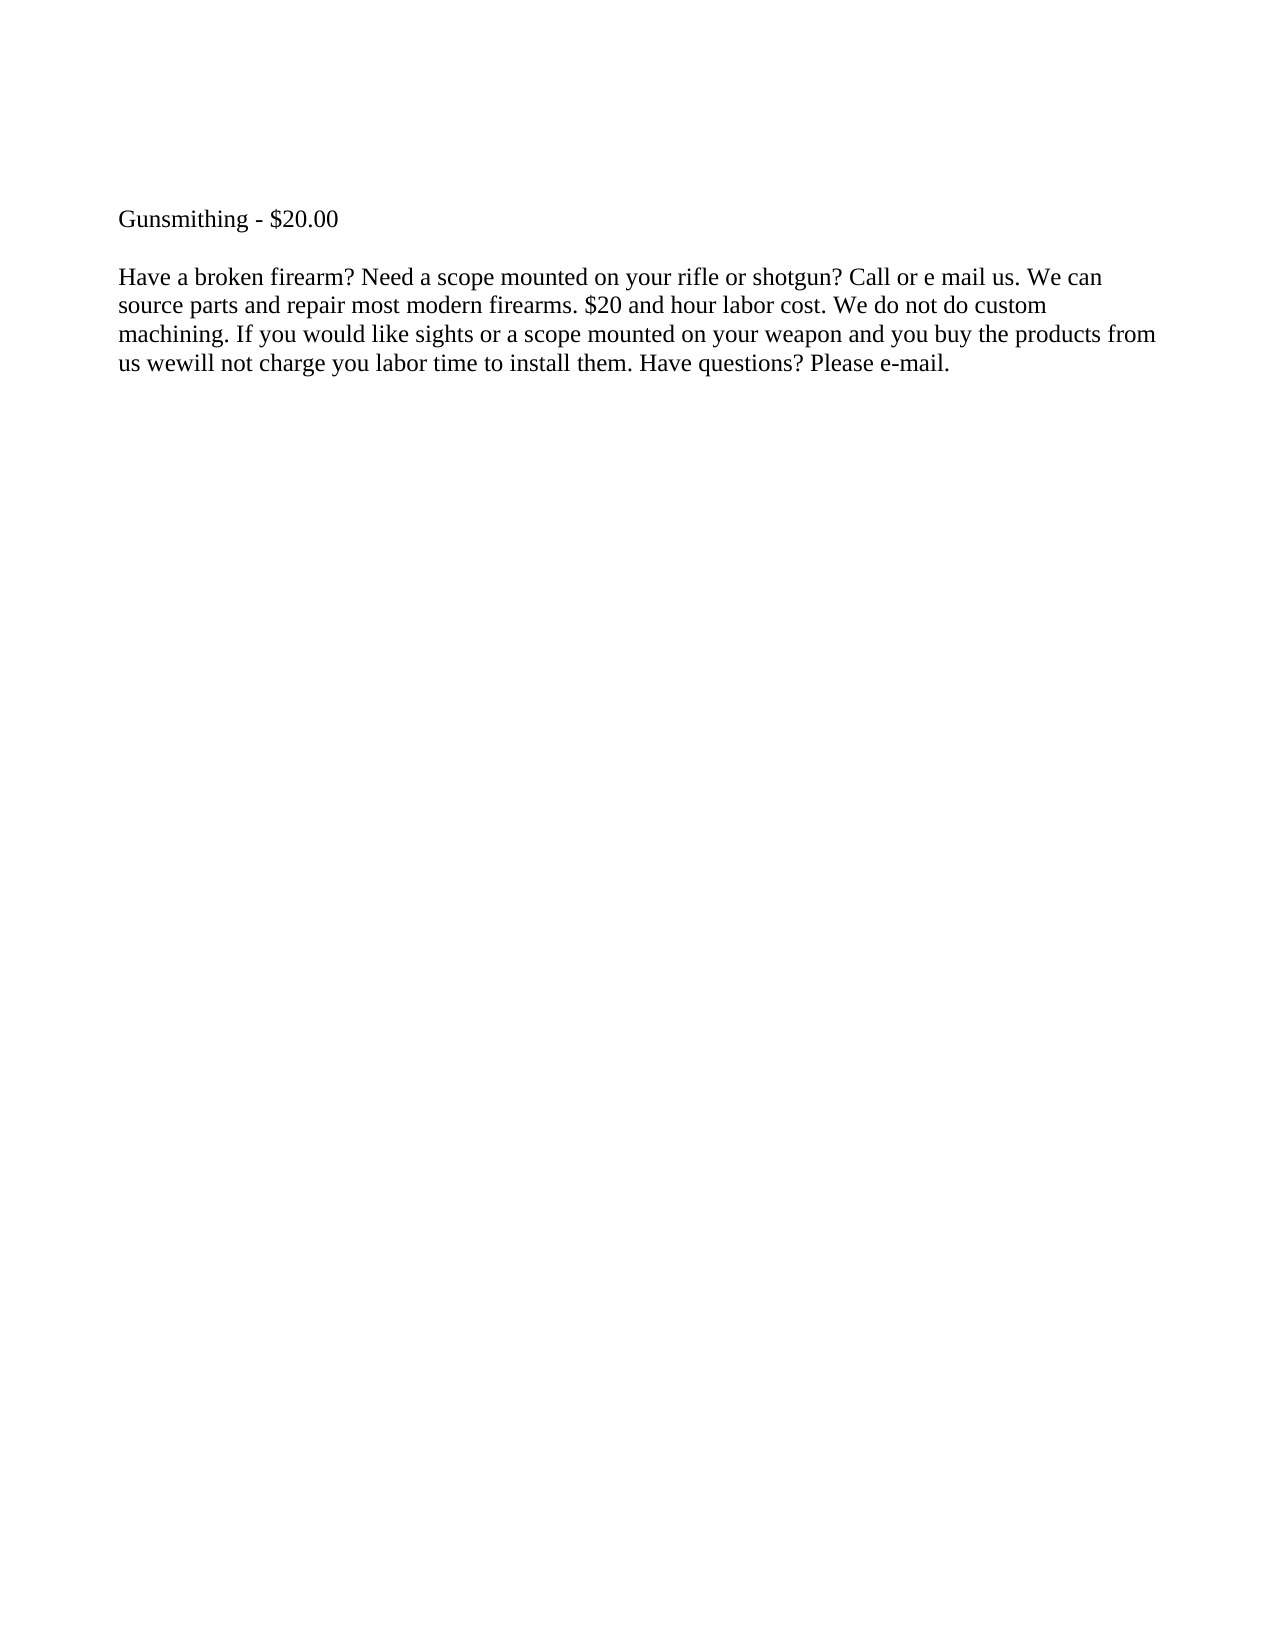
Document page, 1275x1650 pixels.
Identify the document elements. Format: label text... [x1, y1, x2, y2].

text Gunsmithing - $20.00 [118, 204, 1157, 233]
text Have a broken firearm? Need a scope mounted on your rifle or shotgun? Call or e mail us. We can source parts and repair most modern firearms. $20 and hour labor cost. We do not do custom machining. If you would like sights or a scope mounted on your weapon and you buy the products from us wewill not charge you labor time to install them. Have questions? Please e-mail. [118, 262, 1157, 377]
